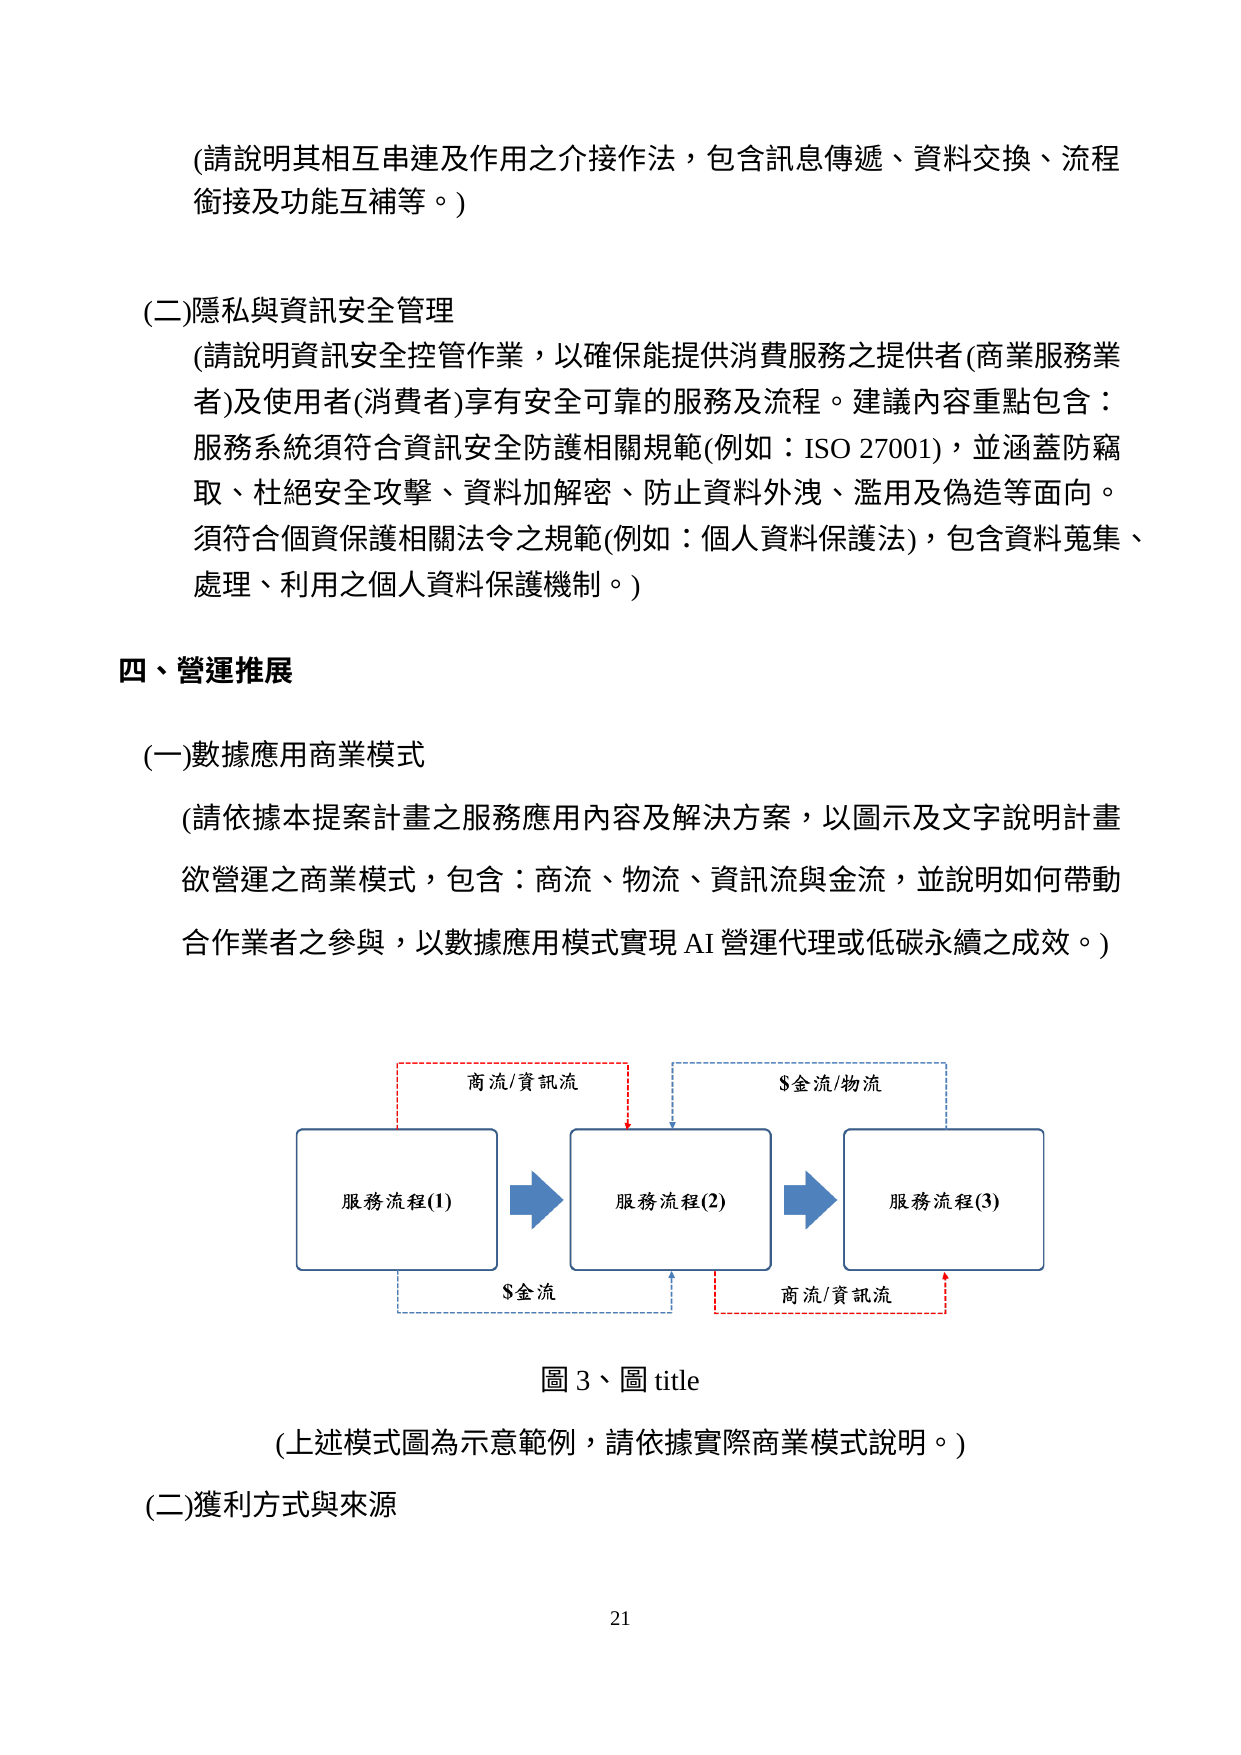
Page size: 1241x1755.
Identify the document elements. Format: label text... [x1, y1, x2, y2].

text (上述模式圖為示意範例，請依據實際商業模式說明。) [118, 1399, 1122, 1461]
text (二)隱私與資訊安全管理 [143, 287, 1122, 330]
subtitle 四、營運推展 [118, 627, 1122, 689]
text (二)獲利方式與來源 [131, 1461, 1122, 1524]
picture [295, 1060, 1045, 1320]
text 圖3、圖title [118, 1336, 1122, 1399]
text (請說明其相互串連及作用之介接作法，包含訊息傳遞、資料交換、流程銜接及功能互補等。) [193, 136, 1122, 220]
text (一)數據應用商業模式 [143, 711, 1122, 774]
text (請依據本提案計畫之服務應用內容及解決方案，以圖示及文字說明計畫欲營運之商業模式，包含：商流、物流、資訊流與金流，並說明如何帶動合作業者之參與，以數據應用模式實現AI營運代理或低碳永續之成效。) [182, 774, 1122, 961]
text (請說明資訊安全控管作業，以確保能提供消費服務之提供者(商業服務業者)及使用者(消費者)享有安全可靠的服務及流程。建議內容重點包含：服務系統須符合資訊安全防護相關規範(例如：ISO 27001)，並涵蓋防竊取、杜絕安全攻擊、資料加解密、防止資料外洩、濫用及偽造等面向。須符合個資保護相關法令之規範(例如：個人資料保護法)，包含資料蒐集、處理、利用之個人資料保護機制。) [193, 330, 1122, 605]
